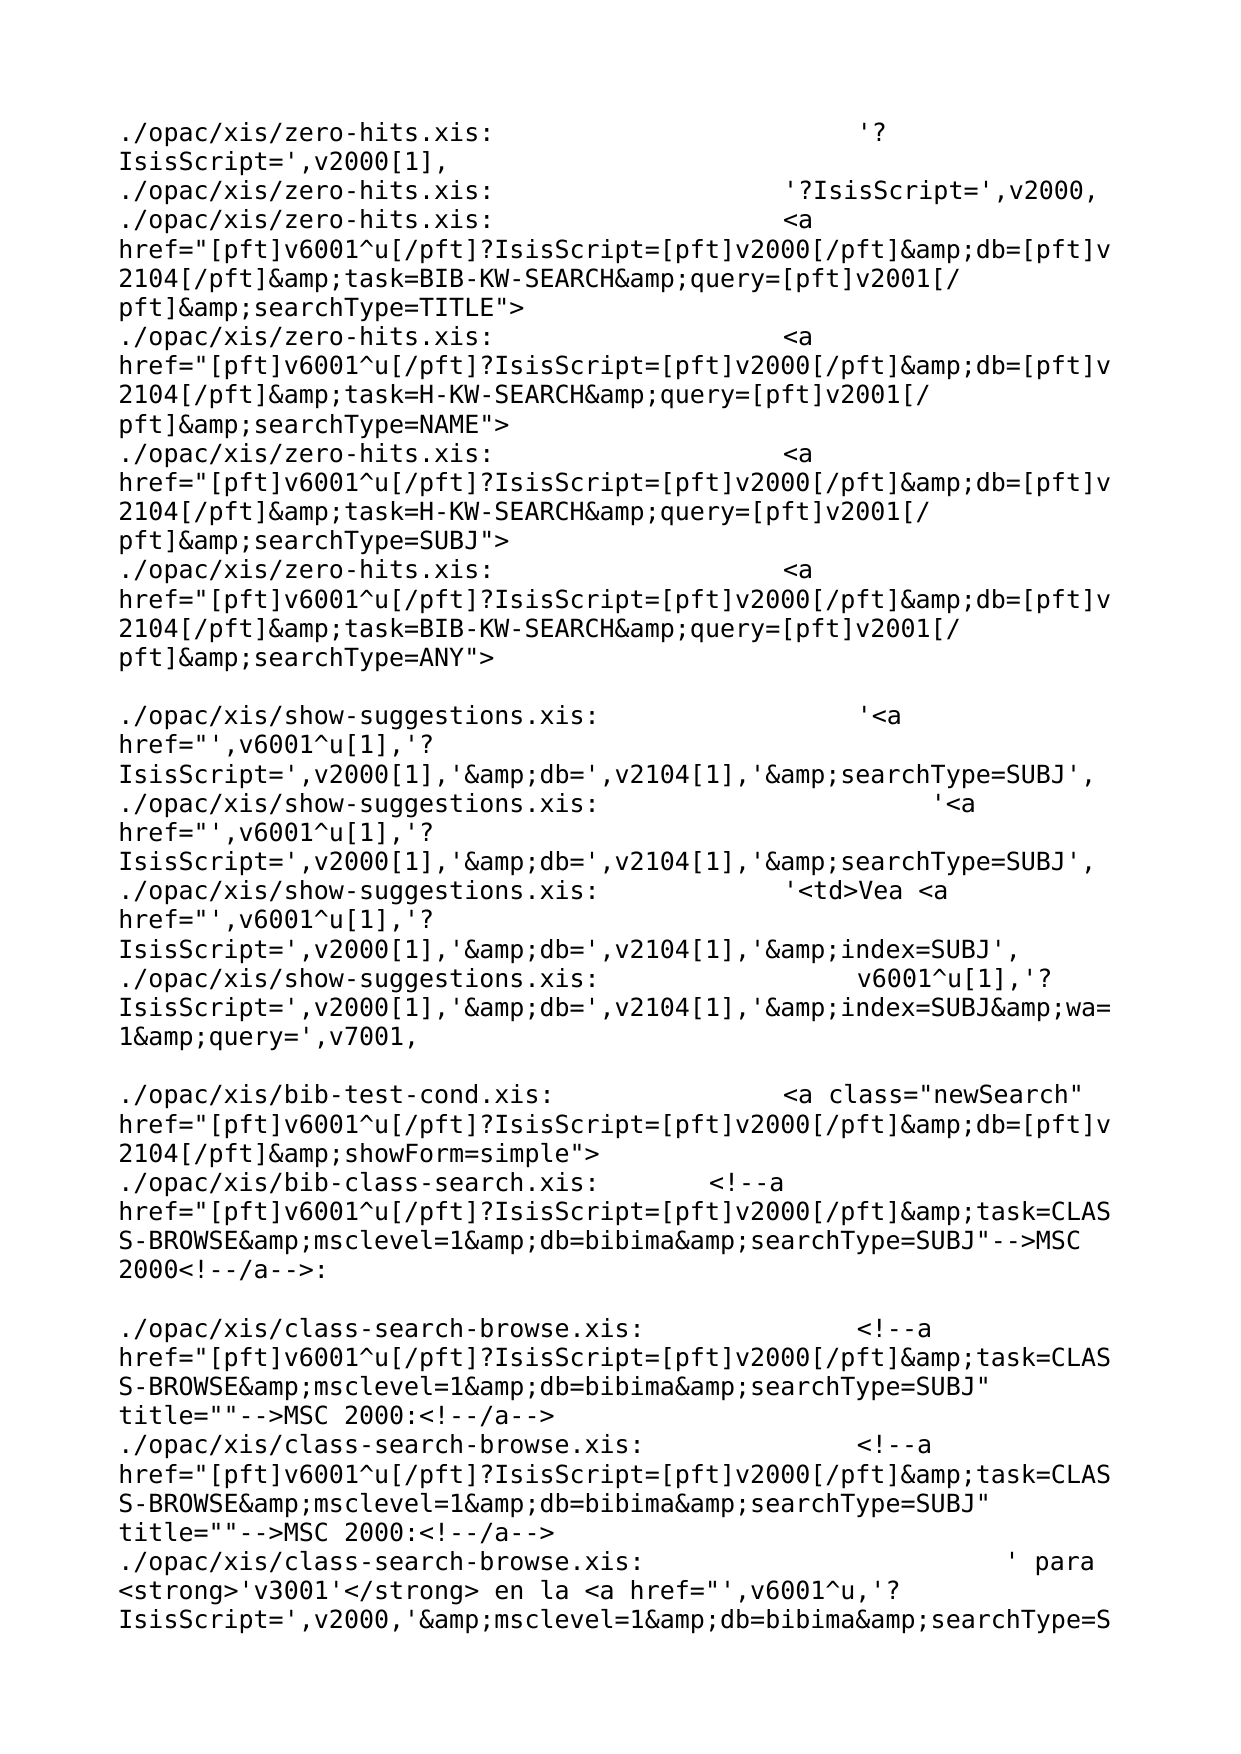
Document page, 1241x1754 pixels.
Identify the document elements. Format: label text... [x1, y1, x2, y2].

text ./opac/xis/zero-hits.xis: '?IsisScript=',v2000[1], ./opac/xis/zero-hits.xis: '?IsisScript=',v2000, ./opac/xis/zero-hits.xis: <a href="[pft]v6001^u[/pft]?IsisScript=[pft]v2000[/pft]&amp;db=[pft]v2104[/pft]&amp;task=BIB-KW-SEARCH&amp;query=[pft]v2001[/pft]&amp;searchType=TITLE"> ./opac/xis/zero-hits.xis: <a href="[pft]v6001^u[/pft]?IsisScript=[pft]v2000[/pft]&amp;db=[pft]v2104[/pft]&amp;task=H-KW-SEARCH&amp;query=[pft]v2001[/pft]&amp;searchType=NAME"> ./opac/xis/zero-hits.xis: <a href="[pft]v6001^u[/pft]?IsisScript=[pft]v2000[/pft]&amp;db=[pft]v2104[/pft]&amp;task=H-KW-SEARCH&amp;query=[pft]v2001[/pft]&amp;searchType=SUBJ"> ./opac/xis/zero-hits.xis: <a href="[pft]v6001^u[/pft]?IsisScript=[pft]v2000[/pft]&amp;db=[pft]v2104[/pft]&amp;task=BIB-KW-SEARCH&amp;query=[pft]v2001[/pft]&amp;searchType=ANY"> ./opac/xis/show-suggestions.xis: '<a href="',v6001^u[1],'?IsisScript=',v2000[1],'&amp;db=',v2104[1],'&amp;searchType=SUBJ', ./opac/xis/show-suggestions.xis: '<a href="',v6001^u[1],'?IsisScript=',v2000[1],'&amp;db=',v2104[1],'&amp;searchType=SUBJ', ./opac/xis/show-suggestions.xis: '<td>Vea <a href="',v6001^u[1],'?IsisScript=',v2000[1],'&amp;db=',v2104[1],'&amp;index=SUBJ', ./opac/xis/show-suggestions.xis: v6001^u[1],'?IsisScript=',v2000[1],'&amp;db=',v2104[1],'&amp;index=SUBJ&amp;wa=1&amp;query=',v7001, ./opac/xis/bib-test-cond.xis: <a class="newSearch" href="[pft]v6001^u[/pft]?IsisScript=[pft]v2000[/pft]&amp;db=[pft]v2104[/pft]&amp;showForm=simple"> ./opac/xis/bib-class-search.xis: <!--a href="[pft]v6001^u[/pft]?IsisScript=[pft]v2000[/pft]&amp;task=CLASS-BROWSE&amp;msclevel=1&amp;db=bibima&amp;searchType=SUBJ"-->MSC 2000<!--/a-->: ./opac/xis/class-search-browse.xis: <!--a href="[pft]v6001^u[/pft]?IsisScript=[pft]v2000[/pft]&amp;task=CLASS-BROWSE&amp;msclevel=1&amp;db=bibima&amp;searchType=SUBJ" title=""-->MSC 2000:<!--/a--> ./opac/xis/class-search-browse.xis: <!--a href="[pft]v6001^u[/pft]?IsisScript=[pft]v2000[/pft]&amp;task=CLASS-BROWSE&amp;msclevel=1&amp;db=bibima&amp;searchType=SUBJ" title=""-->MSC 2000:<!--/a--> ./opac/xis/class-search-browse.xis: ' para <strong>'v3001'</strong> en la <a href="',v6001^u,'?IsisScript=',v2000,'&amp;msclevel=1&amp;db=bibima&amp;searchType=S [118, 118, 1122, 1635]
